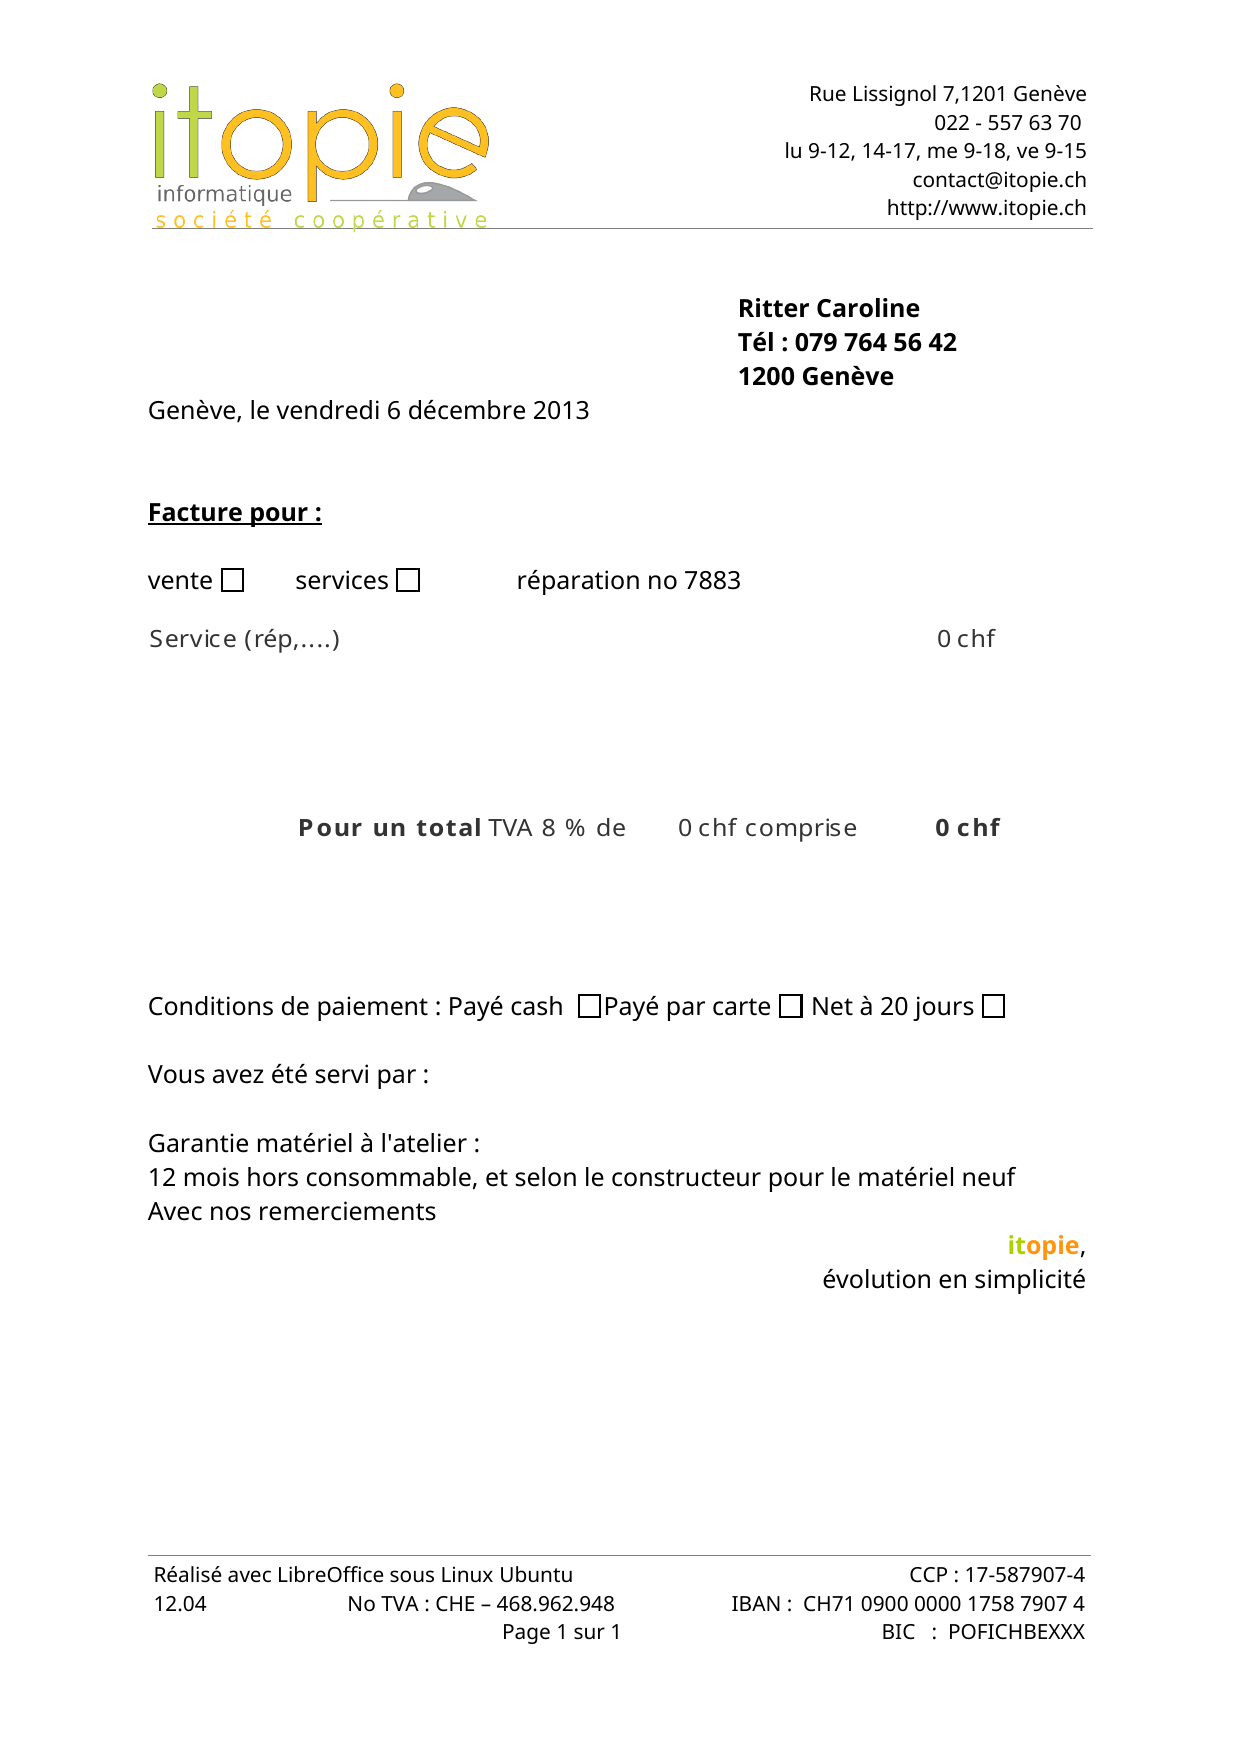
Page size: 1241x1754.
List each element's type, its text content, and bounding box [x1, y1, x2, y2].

text vente services réparation no 7883 [148, 563, 1093, 597]
text Vous avez été servi par : [148, 1057, 1093, 1091]
picture [138, 72, 500, 244]
text Conditions de paiement : Payé cash Payé par carte Net à 20 jours [148, 989, 1093, 1023]
text évolution en simplicité [148, 1262, 1093, 1296]
text Avec nos remerciements [148, 1193, 1093, 1227]
text 1200 Genève [148, 358, 1093, 392]
text Garantie matériel à l'atelier : [148, 1125, 1093, 1159]
text Tél : 079 764 56 42 [148, 324, 1093, 358]
text Genève, le vendredi 6 décembre 2013 [148, 392, 1093, 427]
text itopie, [148, 1227, 1093, 1262]
text Ritter Caroline [148, 290, 1093, 324]
text 12 mois hors consommable, et selon le constructeur pour le matériel neuf [148, 1159, 1093, 1193]
text Facture pour : [148, 495, 1093, 529]
